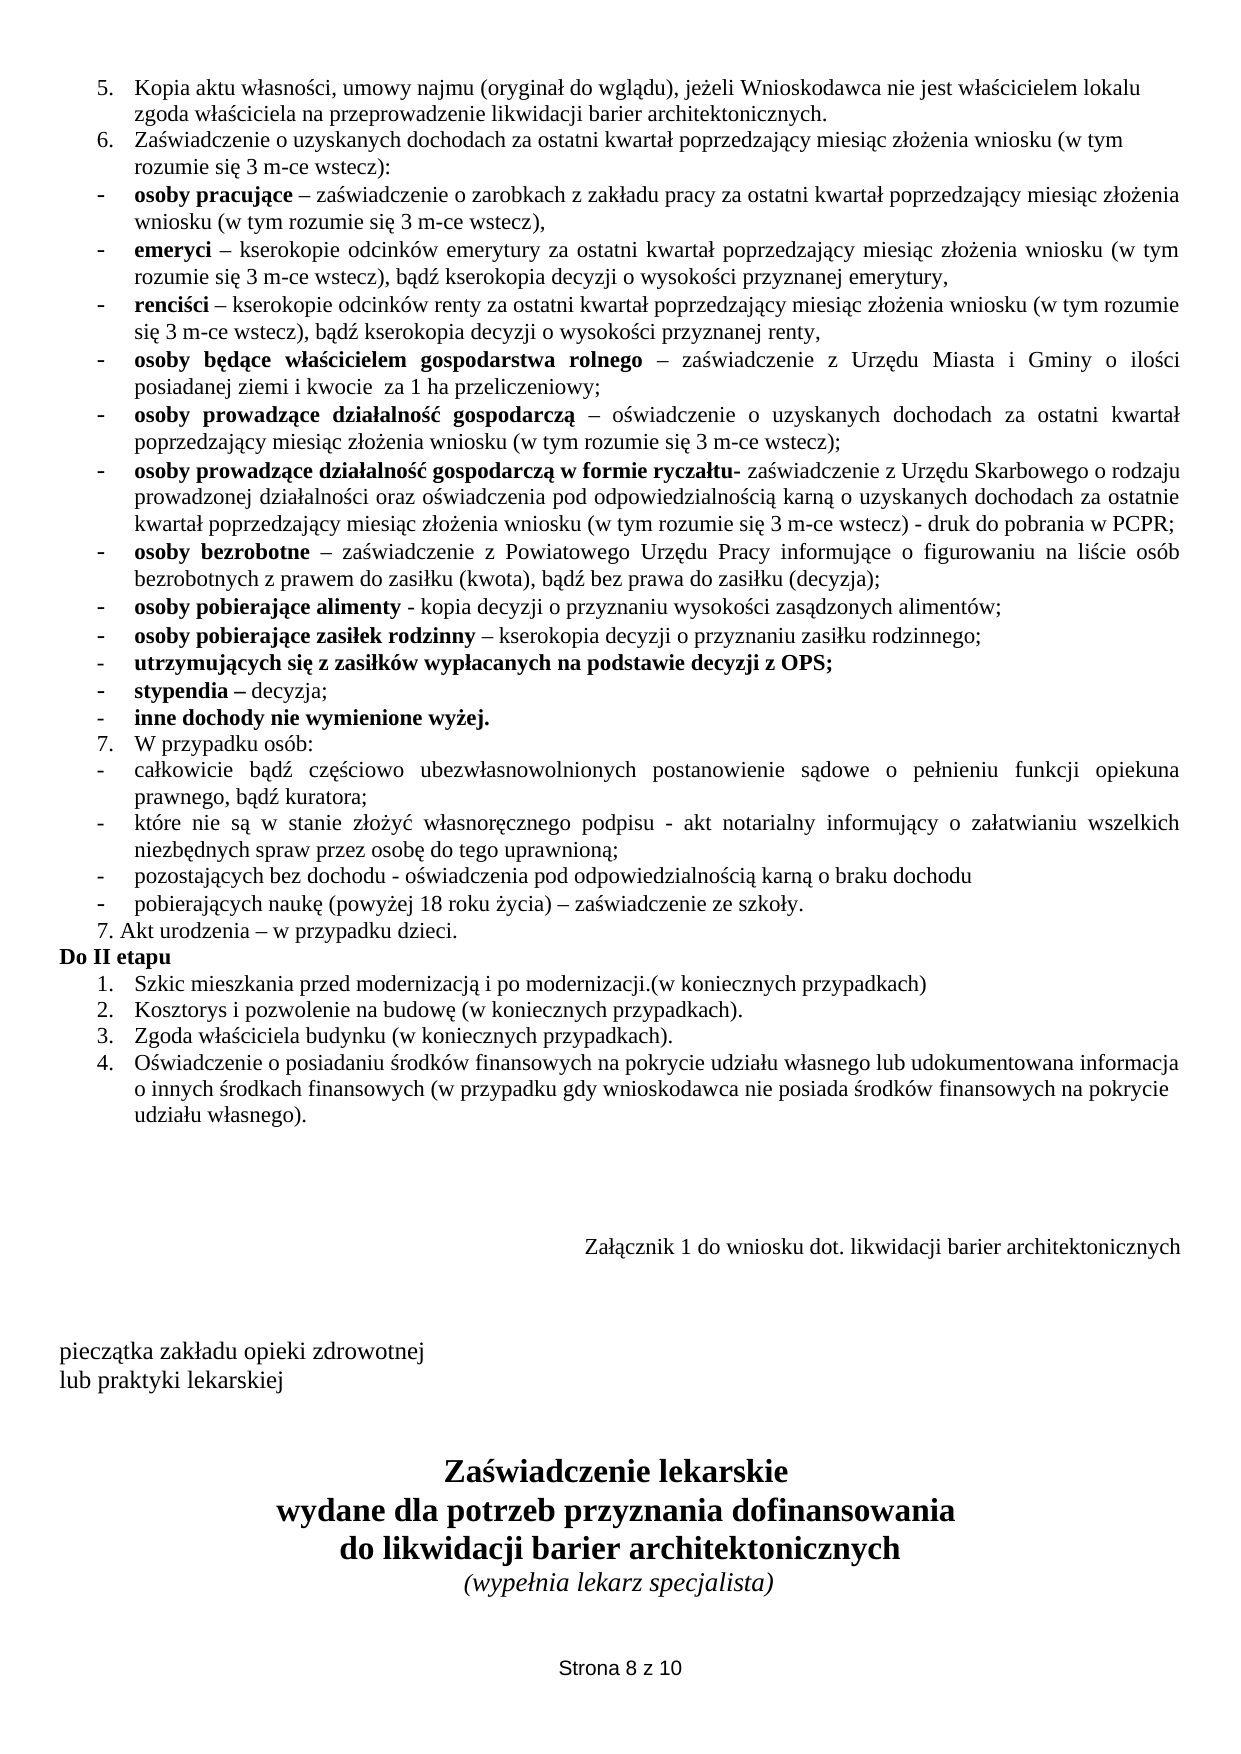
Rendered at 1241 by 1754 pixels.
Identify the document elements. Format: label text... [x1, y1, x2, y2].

list W przypadku osób: [97, 730, 1181, 757]
subtitle Zaświadczenie lekarskie [59, 1451, 1181, 1490]
text pieczątka zakładu opieki zdrowotnej [59, 1336, 1181, 1365]
list Kosztorys i pozwolenie na budowę (w koniecznych przypadkach). [97, 996, 1181, 1022]
text Do II etapu [59, 943, 1181, 970]
list utrzymujących się z zasiłków wypłacanych na podstawie decyzji z OPS; [97, 649, 1181, 675]
list Zaświadczenie o uzyskanych dochodach za ostatni kwartał poprzedzający miesiąc złożenia wniosku (w tym rozumie się 3 m-ce wstecz): [97, 126, 1181, 179]
list Szkic mieszkania przed modernizacją i po modernizacji.(w koniecznych przypadkach) [97, 970, 1181, 996]
list osoby pobierające zasiłek rodzinny – kserokopia decyzji o przyznaniu zasiłku rodzinnego; [97, 620, 1181, 649]
list inne dochody nie wymienione wyżej. [97, 704, 1181, 730]
list osoby prowadzące działalność gospodarczą – oświadczenie o uzyskanych dochodach za ostatni kwartał poprzedzający miesiąc złożenia wniosku (w tym rozumie się 3 m-ce wstecz); [97, 399, 1181, 455]
text lub praktyki lekarskiej [59, 1365, 1181, 1394]
list które nie są w stanie złożyć własnoręcznego podpisu - akt notarialny informujący o załatwianiu wszelkich niezbędnych spraw przez osobę do tego uprawnioną; [97, 809, 1181, 862]
list Oświadczenie o posiadaniu środków finansowych na pokrycie udziału własnego lub udokumentowana informacja o innych środkach finansowych (w przypadku gdy wnioskodawca nie posiada środków finansowych na pokrycie udziału własnego). [97, 1049, 1181, 1128]
list Kopia aktu własności, umowy najmu (oryginał do wglądu), jeżeli Wnioskodawca nie jest właścicielem lokalu zgoda właściciela na przeprowadzenie likwidacji barier architektonicznych. [97, 74, 1181, 126]
list osoby będące właścicielem gospodarstwa rolnego – zaświadczenie z Urzędu Miasta i Gminy o ilości posiadanej ziemi i kwocie za 1 ha przeliczeniowy; [97, 344, 1181, 399]
text (wypełnia lekarz specjalista) [59, 1566, 1181, 1598]
text 7. Akt urodzenia – w przypadku dzieci. [97, 917, 1181, 943]
list osoby pracujące – zaświadczenie o zarobkach z zakładu pracy za ostatni kwartał poprzedzający miesiąc złożenia wniosku (w tym rozumie się 3 m-ce wstecz), [97, 179, 1181, 234]
list osoby prowadzące działalność gospodarczą w formie ryczałtu- zaświadczenie z Urzędu Skarbowego o rodzaju prowadzonej działalności oraz oświadczenia pod odpowiedzialnością karną o uzyskanych dochodach za ostatnie kwartał poprzedzający miesiąc złożenia wniosku (w tym rozumie się 3 m-ce wstecz) - druk do pobrania w PCPR; [97, 455, 1181, 536]
list renciści – kserokopie odcinków renty za ostatni kwartał poprzedzający miesiąc złożenia wniosku (w tym rozumie się 3 m-ce wstecz), bądź kserokopia decyzji o wysokości przyznanej renty, [97, 289, 1181, 344]
list Zgoda właściciela budynku (w koniecznych przypadkach). [97, 1022, 1181, 1049]
text Załącznik 1 do wniosku dot. likwidacji barier architektonicznych [59, 1233, 1181, 1260]
text do likwidacji barier architektonicznych [59, 1528, 1181, 1566]
list stypendia – decyzja; [97, 675, 1181, 704]
text wydane dla potrzeb przyznania dofinansowania [59, 1490, 1181, 1528]
list osoby pobierające alimenty - kopia decyzji o przyznaniu wysokości zasądzonych alimentów; [97, 591, 1181, 620]
list emeryci – kserokopie odcinków emerytury za ostatni kwartał poprzedzający miesiąc złożenia wniosku (w tym rozumie się 3 m-ce wstecz), bądź kserokopia decyzji o wysokości przyznanej emerytury, [97, 234, 1181, 289]
list osoby bezrobotne – zaświadczenie z Powiatowego Urzędu Pracy informujące o figurowaniu na liście osób bezrobotnych z prawem do zasiłku (kwota), bądź bez prawa do zasiłku (decyzja); [97, 536, 1181, 591]
list całkowicie bądź częściowo ubezwłasnowolnionych postanowienie sądowe o pełnieniu funkcji opiekuna prawnego, bądź kuratora; [97, 757, 1181, 809]
list pobierających naukę (powyżej 18 roku życia) – zaświadczenie ze szkoły. [97, 888, 1181, 917]
list pozostających bez dochodu - oświadczenia pod odpowiedzialnością karną o braku dochodu [97, 862, 1181, 888]
